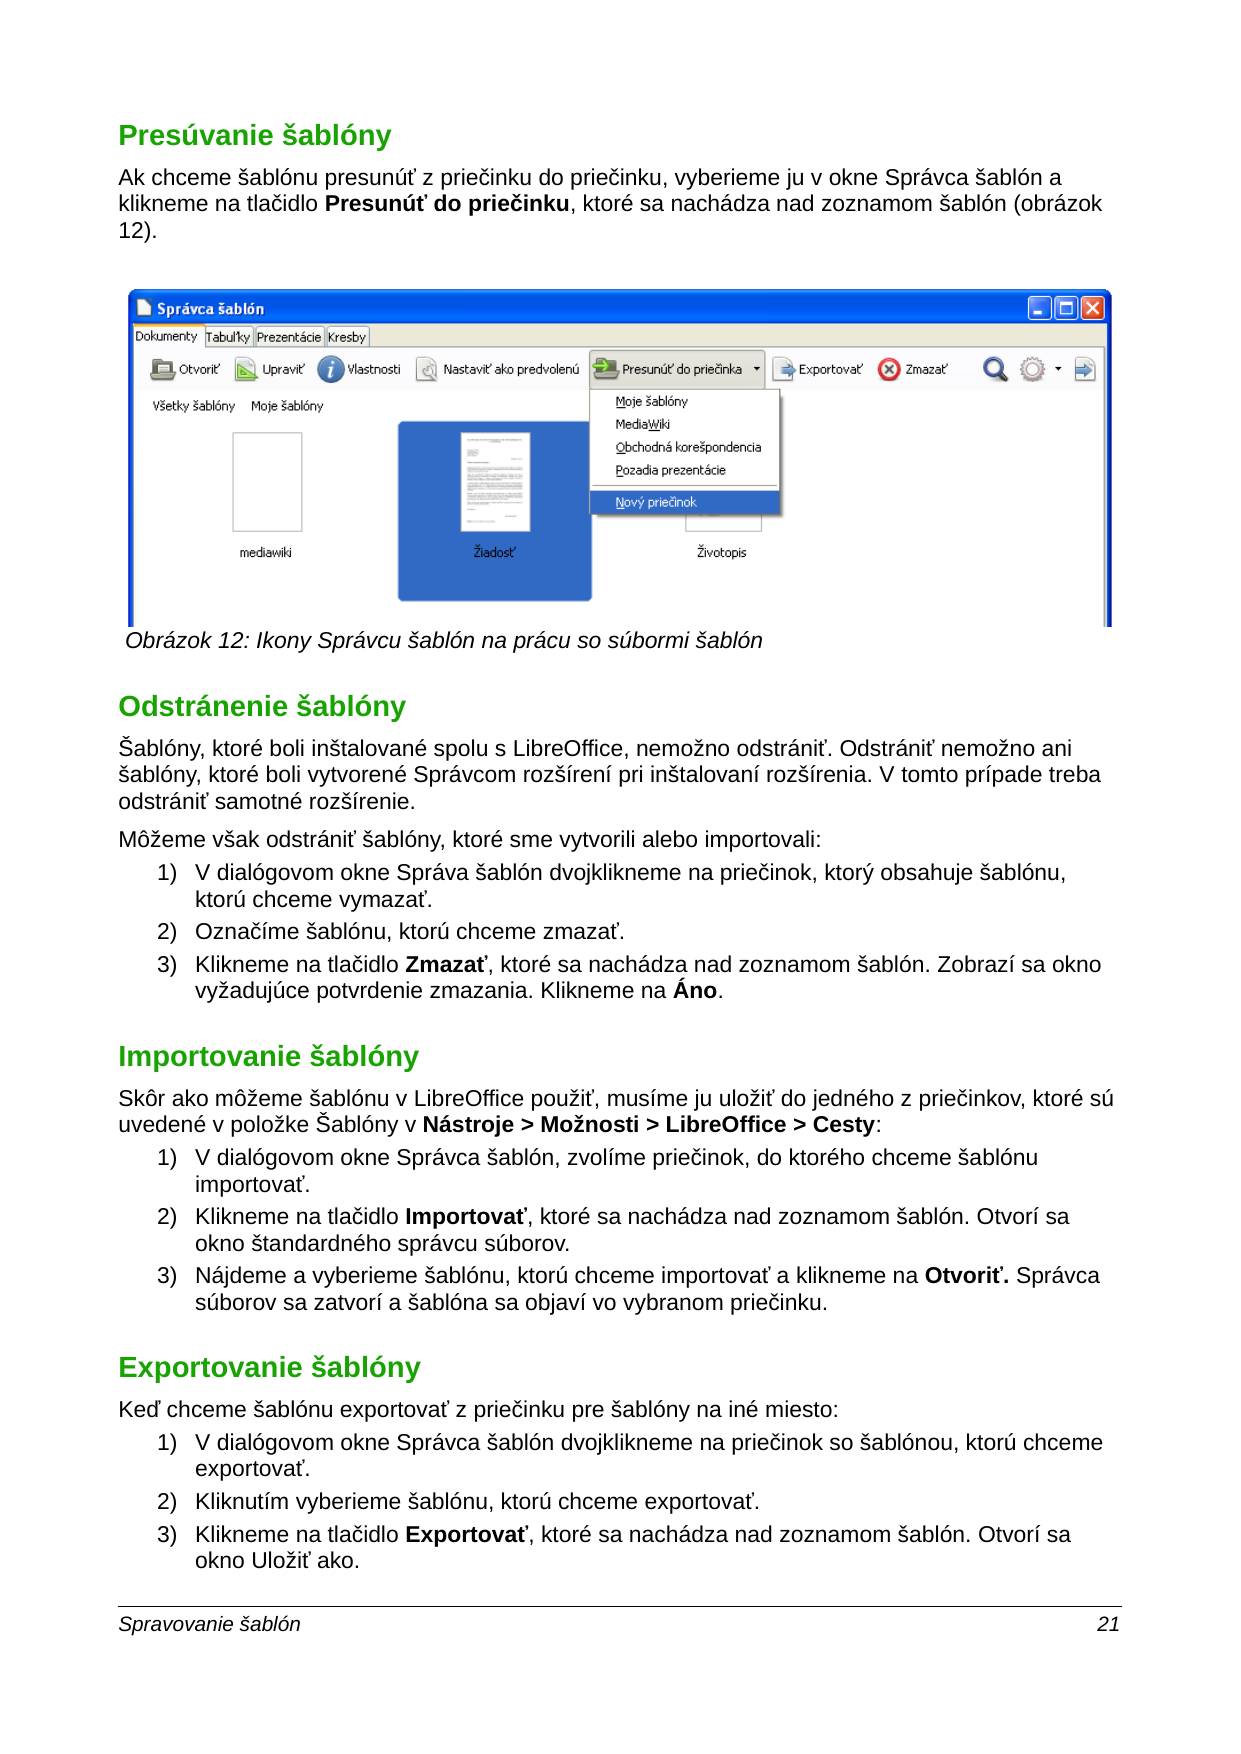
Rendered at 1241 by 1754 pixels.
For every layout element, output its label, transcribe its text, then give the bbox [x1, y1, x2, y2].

list Klikneme na tlačidlo Exportovať, ktoré sa nachádza nad zoznamom šablón. Otvorí sa okno Uložiť ako. [177, 1521, 1122, 1573]
list Keď chceme šablónu exportovať z priečinku pre šablóny na iné miesto: [118, 1396, 1122, 1423]
list Klikneme na tlačidlo Zmazať, ktoré sa nachádza nad zoznamom šablón. Zobrazí sa okno vyžadujúce potvrdenie zmazania. Klikneme na Áno. [177, 951, 1122, 1003]
subtitle Presúvanie šablóny [118, 118, 1122, 152]
list V dialógovom okne Správca šablón, zvolíme priečinok, do ktorého chceme šablónu importovať. [177, 1144, 1122, 1197]
subtitle Importovanie šablóny [118, 1039, 1122, 1073]
list Nájdeme a vyberieme šablónu, ktorú chceme importovať a klikneme na Otvoriť. Správca súborov sa zatvorí a šablóna sa objaví vo vybranom priečinku. [177, 1262, 1122, 1315]
list Skôr ako môžeme šablónu v LibreOffice použiť, musíme ju uložiť do jedného z priečinkov, ktoré sú uvedené v položke Šablóny v Nástroje > Možnosti > LibreOffice > Cesty: [118, 1085, 1122, 1138]
list V dialógovom okne Správca šablón dvojklikneme na priečinok so šablónou, ktorú chceme exportovať. [177, 1429, 1122, 1482]
list Označíme šablónu, ktorú chceme zmazať. [177, 918, 1122, 944]
picture [127, 288, 1114, 627]
list Môžeme však odstrániť šablóny, ktoré sme vytvorili alebo importovali: [118, 826, 1122, 853]
list Kliknutím vyberieme šablónu, ktorú chceme exportovať. [177, 1488, 1122, 1514]
text Šablóny, ktoré boli inštalované spolu s LibreOffice, nemožno odstrániť. Odstrániť nemožno ani šablóny, ktoré boli vytvorené Správcom rozšírení pri inštalovaní rozšírenia. V tomto prípade treba odstrániť samotné rozšírenie. [118, 735, 1122, 814]
list Klikneme na tlačidlo Importovať, ktoré sa nachádza nad zoznamom šablón. Otvorí sa okno štandardného správcu súborov. [177, 1203, 1122, 1256]
subtitle Odstránenie šablóny [118, 689, 1122, 722]
text Obrázok 12: Ikony Správcu šablón na prácu so súbormi šablón [125, 295, 1115, 653]
subtitle Exportovanie šablóny [118, 1350, 1122, 1384]
list V dialógovom okne Správa šablón dvojklikneme na priečinok, ktorý obsahuje šablónu, ktorú chceme vymazať. [177, 859, 1122, 912]
list Ak chceme šablónu presunúť z priečinku do priečinku, vyberieme ju v okne Správca šablón a klikneme na tlačidlo Presunúť do priečinku, ktoré sa nachádza nad zoznamom šablón (obrázok 12). [118, 164, 1122, 243]
